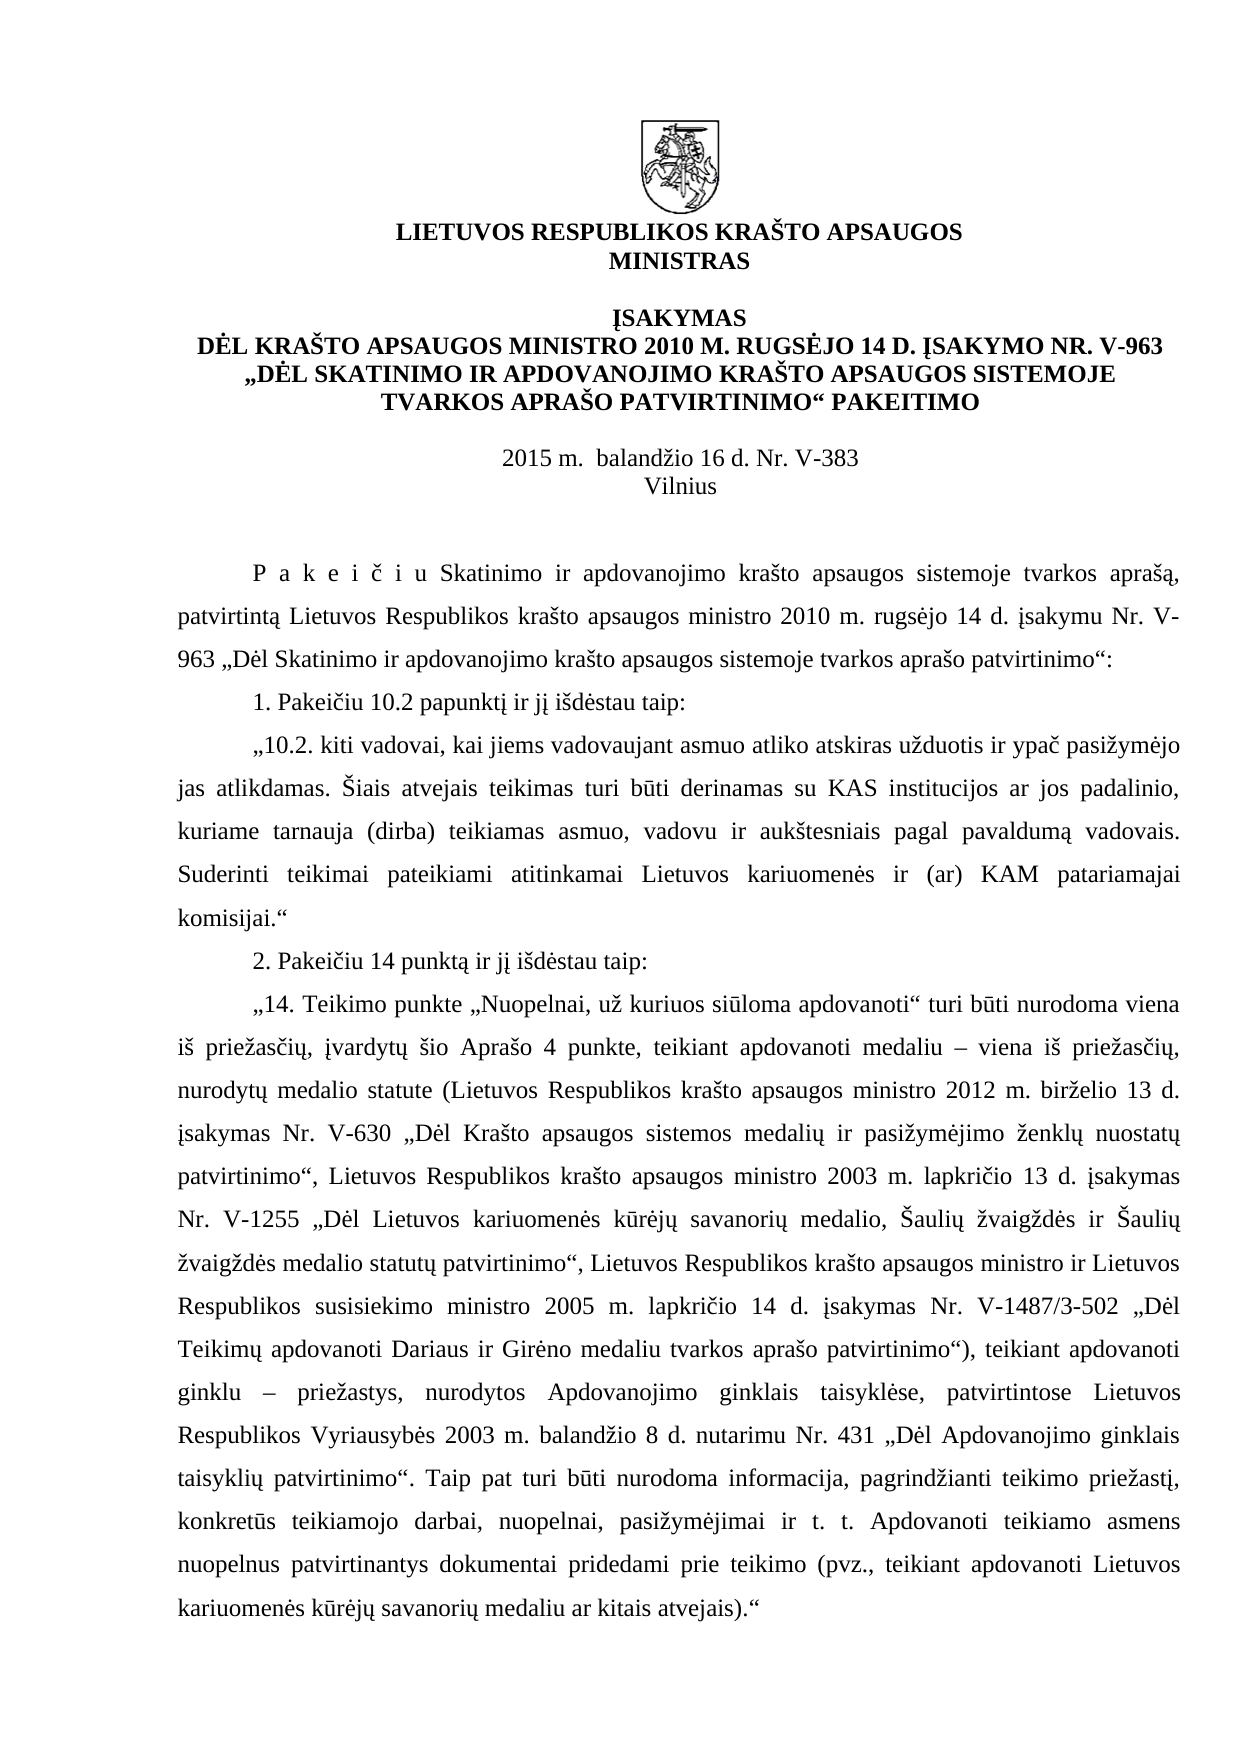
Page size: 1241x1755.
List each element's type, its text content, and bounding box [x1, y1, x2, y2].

text 1. Pakeičiu 10.2 papunktį ir jį išdėstau taip: [177, 687, 1181, 716]
text „14. Teikimo punkte „Nuopelnai, už kuriuos siūloma apdovanoti“ turi būti nurodoma viena iš priežasčių, įvardytų šio Aprašo 4 punkte, teikiant apdovanoti medaliu – viena iš priežasčių, nurodytų medalio statute (Lietuvos Respublikos krašto apsaugos ministro 2012 m. birželio 13 d. įsakymas Nr. V-630 „Dėl Krašto apsaugos sistemos medalių ir pasižymėjimo ženklų nuostatų patvirtinimo“, Lietuvos Respublikos krašto apsaugos ministro 2003 m. lapkričio 13 d. įsakymas Nr. V-1255 „Dėl Lietuvos kariuomenės kūrėjų savanorių medalio, Šaulių žvaigždės ir Šaulių žvaigždės medalio statutų patvirtinimo“, Lietuvos Respublikos krašto apsaugos ministro ir Lietuvos Respublikos susisiekimo ministro 2005 m. lapkričio 14 d. įsakymas Nr. V-1487/3-502 „Dėl Teikimų apdovanoti Dariaus ir Girėno medaliu tvarkos aprašo patvirtinimo“), teikiant apdovanoti ginklu – priežastys, nurodytos Apdovanojimo ginklais taisyklėse, patvirtintose Lietuvos Respublikos Vyriausybės 2003 m. balandžio 8 d. nutarimu Nr. 431 „Dėl Apdovanojimo ginklais taisyklių patvirtinimo“. Taip pat turi būti nurodoma informacija, pagrindžianti teikimo priežastį, konkretūs teikiamojo darbai, nuopelnai, pasižymėjimai ir t. t. Apdovanoti teikiamo asmens nuopelnus patvirtinantys dokumentai pridedami prie teikimo (pvz., teikiant apdovanoti Lietuvos kariuomenės kūrėjų savanorių medaliu ar kitais atvejais).“ [177, 989, 1181, 1621]
text „10.2. kiti vadovai, kai jiems vadovaujant asmuo atliko atskiras užduotis ir ypač pasižymėjo jas atlikdamas. Šiais atvejais teikimas turi būti derinamas su KAS institucijos ar jos padalinio, kuriame tarnauja (dirba) teikiamas asmuo, vadovu ir aukštesniais pagal pavaldumą vadovais. Suderinti teikimai pateikiami atitinkamai Lietuvos kariuomenės ir (ar) KAM patariamajai komisijai.“ [177, 730, 1181, 931]
text ĮSAKYMAS [177, 303, 1181, 332]
text Vilnius [179, 472, 1181, 500]
text LIETUVOS RESPUBLIKOS KRAŠTO APSAUGOS [177, 217, 1181, 246]
text 2015 m. balandžio 16 d. Nr. V-383 [179, 444, 1181, 472]
text 2. Pakeičiu 14 punktą ir jį išdėstau taip: [177, 946, 1181, 974]
text MINISTRAS [177, 246, 1181, 274]
text DĖL KRAŠTO APSAUGOS MINISTRO 2010 M. RUGSĖJO 14 D. ĮSAKYMO NR. V-963 „DĖL SKATINIMO IR APDOVANOJIMO KRAŠTO APSAUGOS SISTEMOJE TVARKOS APRAŠO PATVIRTINIMO“ PAKEITIMO [179, 332, 1181, 416]
text P a k e i č i u Skatinimo ir apdovanojimo krašto apsaugos sistemoje tvarkos aprašą, patvirtintą Lietuvos Respublikos krašto apsaugos ministro 2010 m. rugsėjo 14 d. įsakymu Nr. V-963 „Dėl Skatinimo ir apdovanojimo krašto apsaugos sistemoje tvarkos aprašo patvirtinimo“: [177, 558, 1181, 673]
